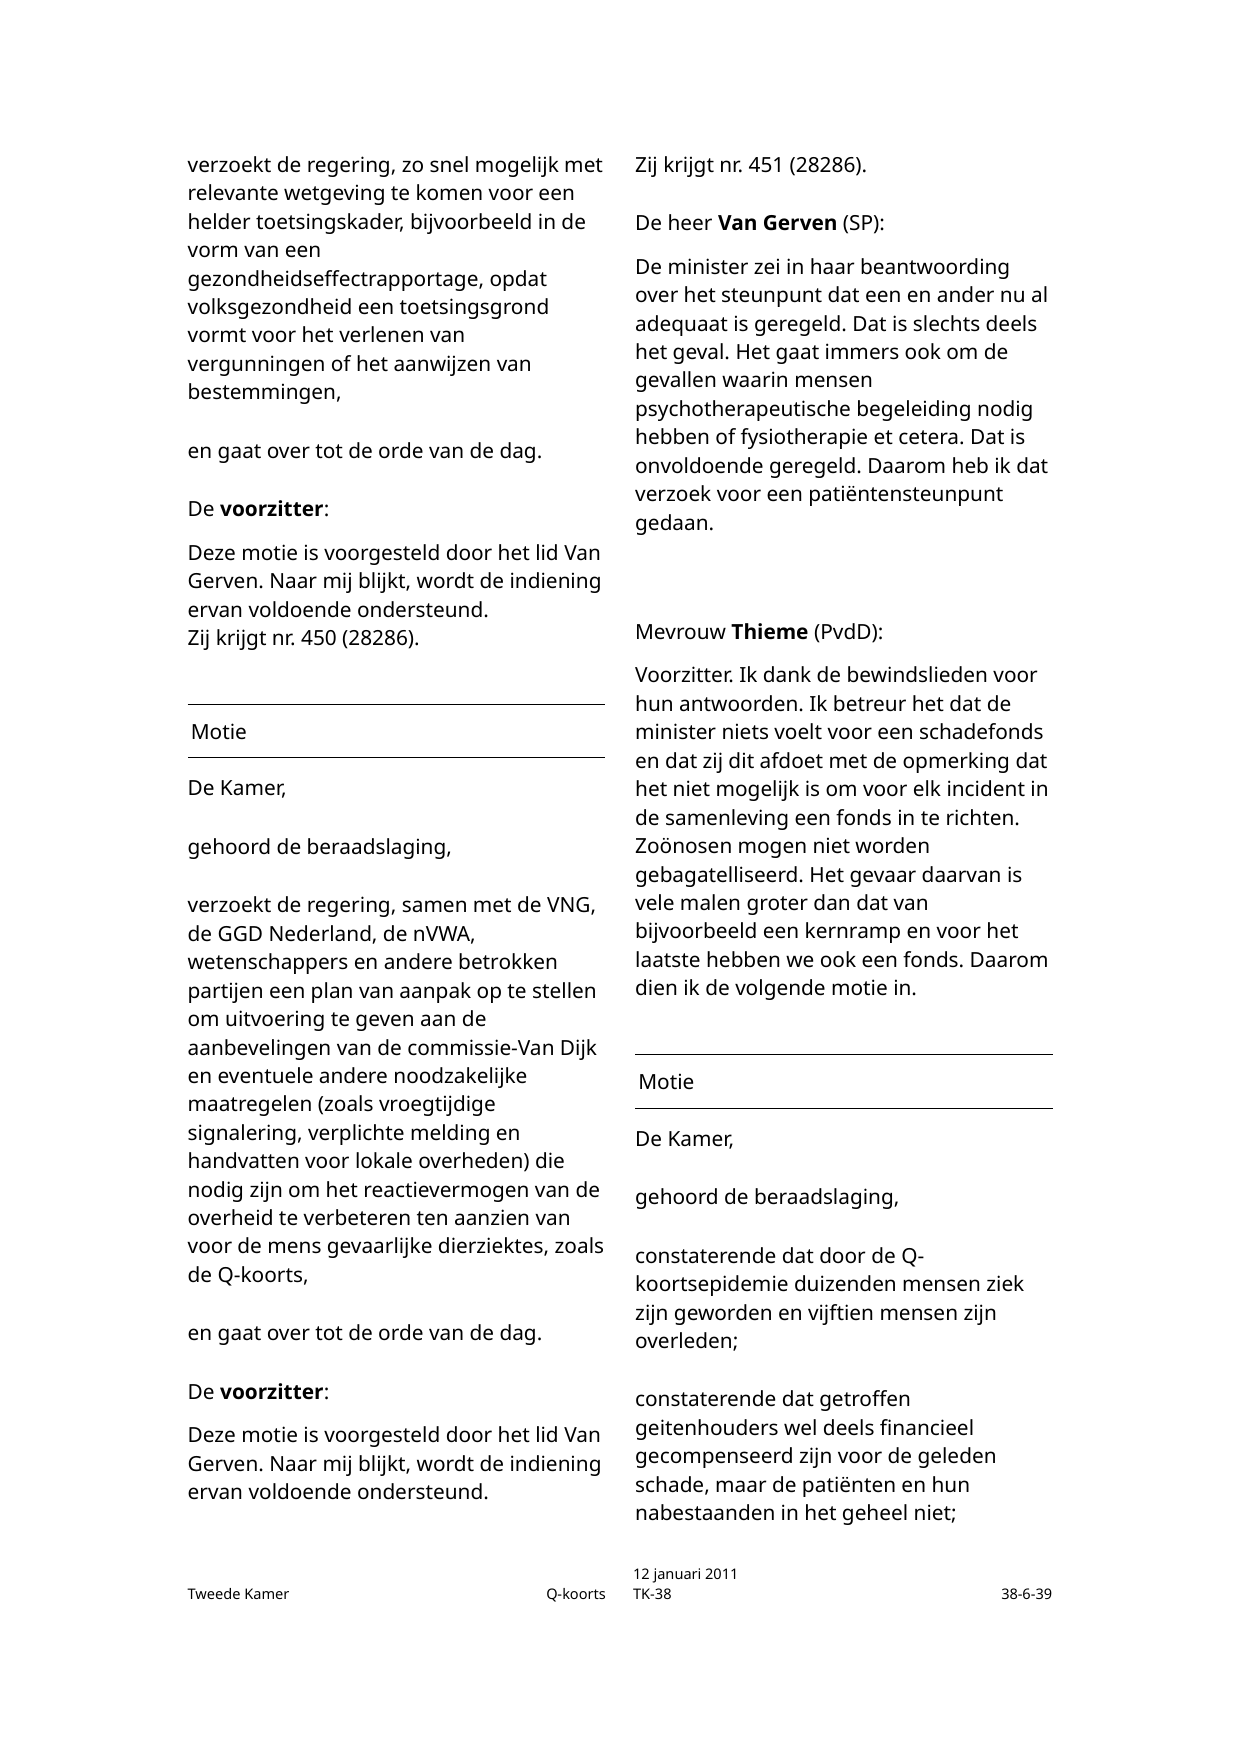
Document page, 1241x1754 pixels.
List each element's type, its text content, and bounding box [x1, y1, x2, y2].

text Mevrouw Thieme (PvdD): [635, 617, 1053, 646]
text Deze motie is voorgesteld door het lid Van Gerven. Naar mij blijkt, wordt de indiening ervan voldoende ondersteund. [187, 538, 605, 623]
text verzoekt de regering, samen met de VNG, de GGD Nederland, de nVWA, wetenschappers en andere betrokken partijen een plan van aanpak op te stellen om uitvoering te geven aan de aanbevelingen van de commissie-Van Dijk en eventuele andere noodzakelijke maatregelen (zoals vroegtijdige signalering, verplichte melding en handvatten voor lokale overheden) die nodig zijn om het reactievermogen van de overheid te verbeteren ten aanzien van voor de mens gevaarlijke dierziektes, zoals de Q-koorts, [187, 890, 605, 1288]
text  [635, 566, 1053, 595]
subtitle Motie [187, 705, 605, 758]
text verzoekt de regering, zo snel mogelijk met relevante wetgeving te komen voor een helder toetsingskader, bijvoorbeeld in de vorm van een gezondheidseffectrapportage, opdat volksgezondheid een toetsingsgrond vormt voor het verlenen van vergunningen of het aanwijzen van bestemmingen, [187, 150, 605, 406]
text en gaat over tot de orde van de dag. [187, 436, 605, 464]
text gehoord de beraadslaging, [635, 1182, 1053, 1211]
text De voorzitter: [187, 494, 605, 523]
text Zij krijgt nr. 451 (28286). [635, 150, 1053, 178]
subtitle Motie [635, 1055, 1053, 1108]
text De Kamer, [635, 1124, 1053, 1152]
text De voorzitter: [187, 1377, 605, 1405]
text De heer Van Gerven (SP): [635, 208, 1053, 237]
text Deze motie is voorgesteld door het lid Van Gerven. Naar mij blijkt, wordt de indiening ervan voldoende ondersteund. [187, 1420, 605, 1506]
text Voorzitter. Ik dank de bewindslieden voor hun antwoorden. Ik betreur het dat de minister niets voelt voor een schadefonds en dat zij dit afdoet met de opmerking dat het niet mogelijk is om voor elk incident in de samenleving een fonds in te richten. Zoönosen mogen niet worden gebagatelliseerd. Het gevaar daarvan is vele malen groter dan dat van bijvoorbeeld een kernramp en voor het laatste hebben we ook een fonds. Daarom dien ik de volgende motie in. [635, 661, 1053, 1002]
text gehoord de beraadslaging, [187, 832, 605, 860]
text constaterende dat getroffen geitenhouders wel deels financieel gecompenseerd zijn voor de geleden schade, maar de patiënten en hun nabestaanden in het geheel niet; [635, 1384, 1053, 1527]
text De Kamer, [187, 773, 605, 802]
text en gaat over tot de orde van de dag. [187, 1318, 605, 1347]
text De minister zei in haar beantwoording over het steunpunt dat een en ander nu al adequaat is geregeld. Dat is slechts deels het geval. Het gaat immers ook om de gevallen waarin mensen psychotherapeutische begeleiding nodig hebben of fysiotherapie et cetera. Dat is onvoldoende geregeld. Daarom heb ik dat verzoek voor een patiëntensteunpunt gedaan. [635, 252, 1053, 536]
text constaterende dat door de Q-koortsepidemie duizenden mensen ziek zijn geworden en vijftien mensen zijn overleden; [635, 1241, 1053, 1354]
text Zij krijgt nr. 450 (28286). [187, 623, 605, 652]
